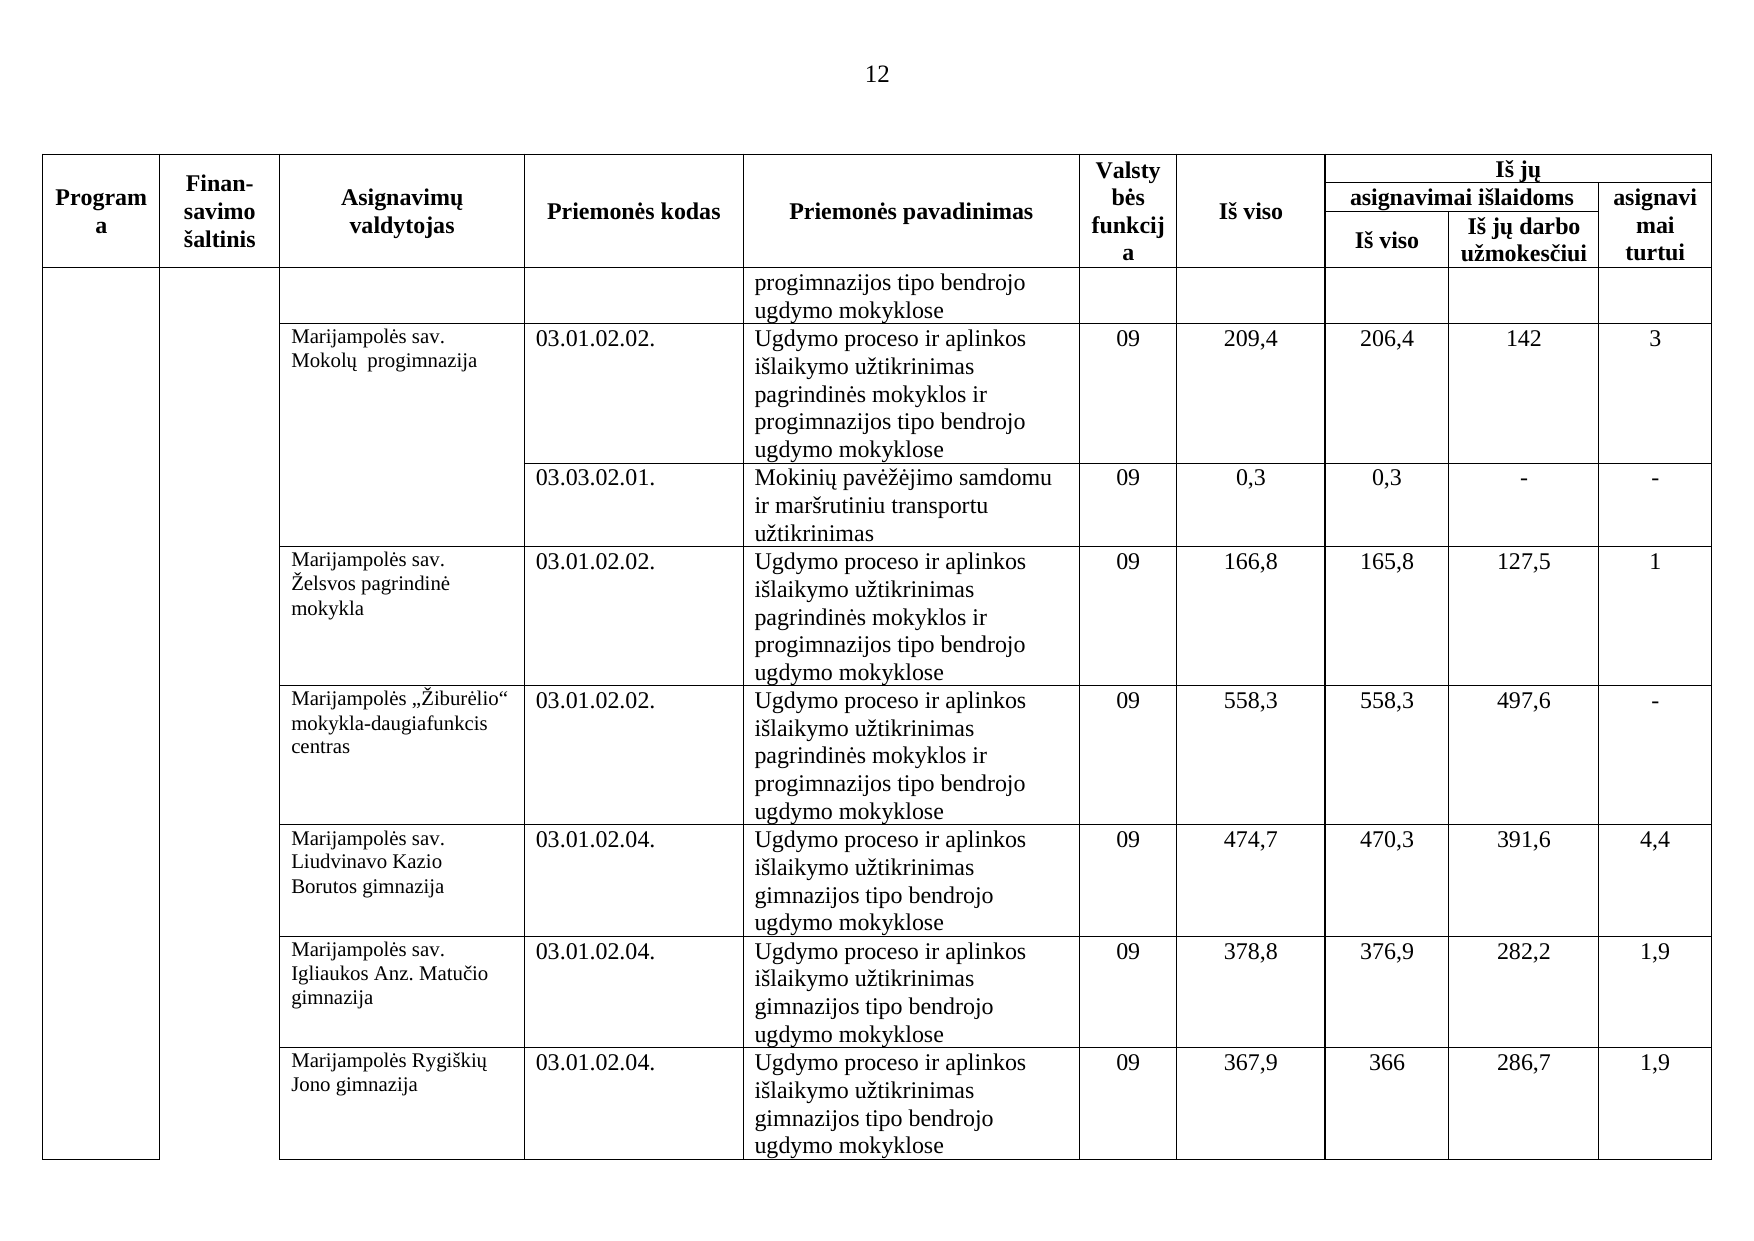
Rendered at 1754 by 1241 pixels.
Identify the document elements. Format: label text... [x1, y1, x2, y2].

table_cell 03.03.02.01. [525, 464, 743, 546]
table_cell 282,2 [1449, 937, 1598, 1047]
table_cell Marijampolės sav. Mokolų progimnazija [280, 324, 524, 546]
table_cell asignavimai turtui įsigyti [1599, 183, 1711, 267]
table_cell 09 [1080, 547, 1176, 685]
table_cell - [1599, 464, 1711, 546]
table_cell [1326, 268, 1448, 323]
table_cell 03.01.02.02. [525, 686, 743, 824]
table_cell 09 [1080, 324, 1176, 462]
table_cell - [1599, 268, 1711, 323]
table_cell 3 [1599, 324, 1711, 462]
table_cell 376,9 [1326, 937, 1448, 1047]
table_header Priemonės kodas [525, 155, 743, 267]
table_cell 09 [1080, 1048, 1176, 1159]
table_cell 127,5 [1449, 547, 1598, 685]
table_cell Marijampolės sav. Igliaukos Anz. Matučio gimnazija [280, 937, 524, 1047]
table_header Programa [43, 155, 159, 267]
table_header Priemonės pavadinimas [744, 155, 1079, 267]
table_cell 142 [1449, 324, 1598, 462]
table_cell [1080, 268, 1176, 323]
table_cell progimnazijos tipo bendrojo ugdymo mokyklose [744, 268, 1079, 323]
table_cell 09 [1080, 686, 1176, 824]
table_cell 0,3 [1177, 464, 1324, 546]
table_cell 165,8 [1326, 547, 1448, 685]
table_cell 1 [1599, 547, 1711, 685]
table_cell 0,3 [1326, 464, 1448, 546]
table_cell 09 [1080, 464, 1176, 546]
table_cell 378,8 [1177, 937, 1324, 1047]
table_cell 03.01.02.04. [525, 1048, 743, 1159]
table_cell 558,3 [1326, 686, 1448, 824]
table_cell 391,6 [1449, 825, 1598, 936]
table_cell 166,8 [1177, 547, 1324, 685]
table_cell 09 [1080, 825, 1176, 936]
table_cell 558,3 [1177, 686, 1324, 824]
table_cell Ugdymo proceso ir aplinkos išlaikymo užtikrinimas gimnazijos tipo bendrojo ugdymo mokyklose [744, 1048, 1079, 1159]
table_cell 03.01.02.04. [525, 937, 743, 1047]
table_cell Iš viso [1326, 212, 1448, 267]
table_cell Ugdymo proceso ir aplinkos išlaikymo užtikrinimas pagrindinės mokyklos ir progimnazijos tipo bendrojo ugdymo mokyklose [744, 324, 1079, 462]
table_header Asignavimų valdytojas [280, 155, 524, 267]
table_cell 209,4 [1177, 324, 1324, 462]
table_cell Ugdymo proceso ir aplinkos išlaikymo užtikrinimas gimnazijos tipo bendrojo ugdymo mokyklose [744, 825, 1079, 936]
table_cell 03.01.02.02. [525, 324, 743, 462]
table_cell [43, 685, 159, 1159]
table_cell Marijampolės „Žiburėlio“ mokykla-daugiafunkcis centras [280, 686, 524, 824]
table_cell 09 [1080, 937, 1176, 1047]
table_cell [160, 268, 279, 685]
table_cell - [1449, 464, 1598, 546]
table_cell 4,4 [1599, 825, 1711, 936]
table_cell 367,9 [1177, 1048, 1324, 1159]
table_cell [525, 268, 743, 323]
table_header Iš viso [1177, 155, 1324, 267]
table_header Iš jų [1326, 155, 1711, 182]
table_cell 03.01.02.02. [525, 547, 743, 685]
table_cell Marijampolės Rygiškių Jono gimnazija [280, 1048, 524, 1159]
table_cell [1449, 268, 1598, 323]
table_cell 497,6 [1449, 686, 1598, 824]
table_header Valstybės funkcija [1080, 155, 1176, 267]
table_cell 286,7 [1449, 1048, 1598, 1159]
table_cell 1,9 [1599, 1048, 1711, 1159]
table_cell [160, 685, 279, 1159]
table_cell [43, 268, 159, 685]
table_cell Ugdymo proceso ir aplinkos išlaikymo užtikrinimas pagrindinės mokyklos ir progimnazijos tipo bendrojo ugdymo mokyklose [744, 547, 1079, 685]
table_header Finan-savimo šaltinis [160, 155, 279, 267]
table_cell Ugdymo proceso ir aplinkos išlaikymo užtikrinimas gimnazijos tipo bendrojo ugdymo mokyklose [744, 937, 1079, 1047]
table_cell 03.01.02.04. [525, 825, 743, 936]
table_cell [1177, 268, 1324, 323]
table_cell Marijampolės sav. Želsvos pagrindinė mokykla [280, 547, 524, 685]
table_cell - [1599, 686, 1711, 824]
table_cell Ugdymo proceso ir aplinkos išlaikymo užtikrinimas pagrindinės mokyklos ir progimnazijos tipo bendrojo ugdymo mokyklose [744, 686, 1079, 824]
table_cell [280, 268, 524, 323]
table_cell 366 [1326, 1048, 1448, 1159]
table_cell asignavimai išlaidoms [1326, 183, 1598, 211]
table_cell Marijampolės sav. Liudvinavo Kazio Borutos gimnazija [280, 825, 524, 936]
table_cell 206,4 [1326, 324, 1448, 462]
table_cell 474,7 [1177, 825, 1324, 936]
table_cell Iš jų darbo užmokesčiui [1449, 212, 1598, 267]
table_cell Mokinių pavėžėjimo samdomu ir maršrutiniu transportu užtikrinimas [744, 464, 1079, 546]
table_cell 1,9 [1599, 937, 1711, 1047]
table_cell 470,3 [1326, 825, 1448, 936]
